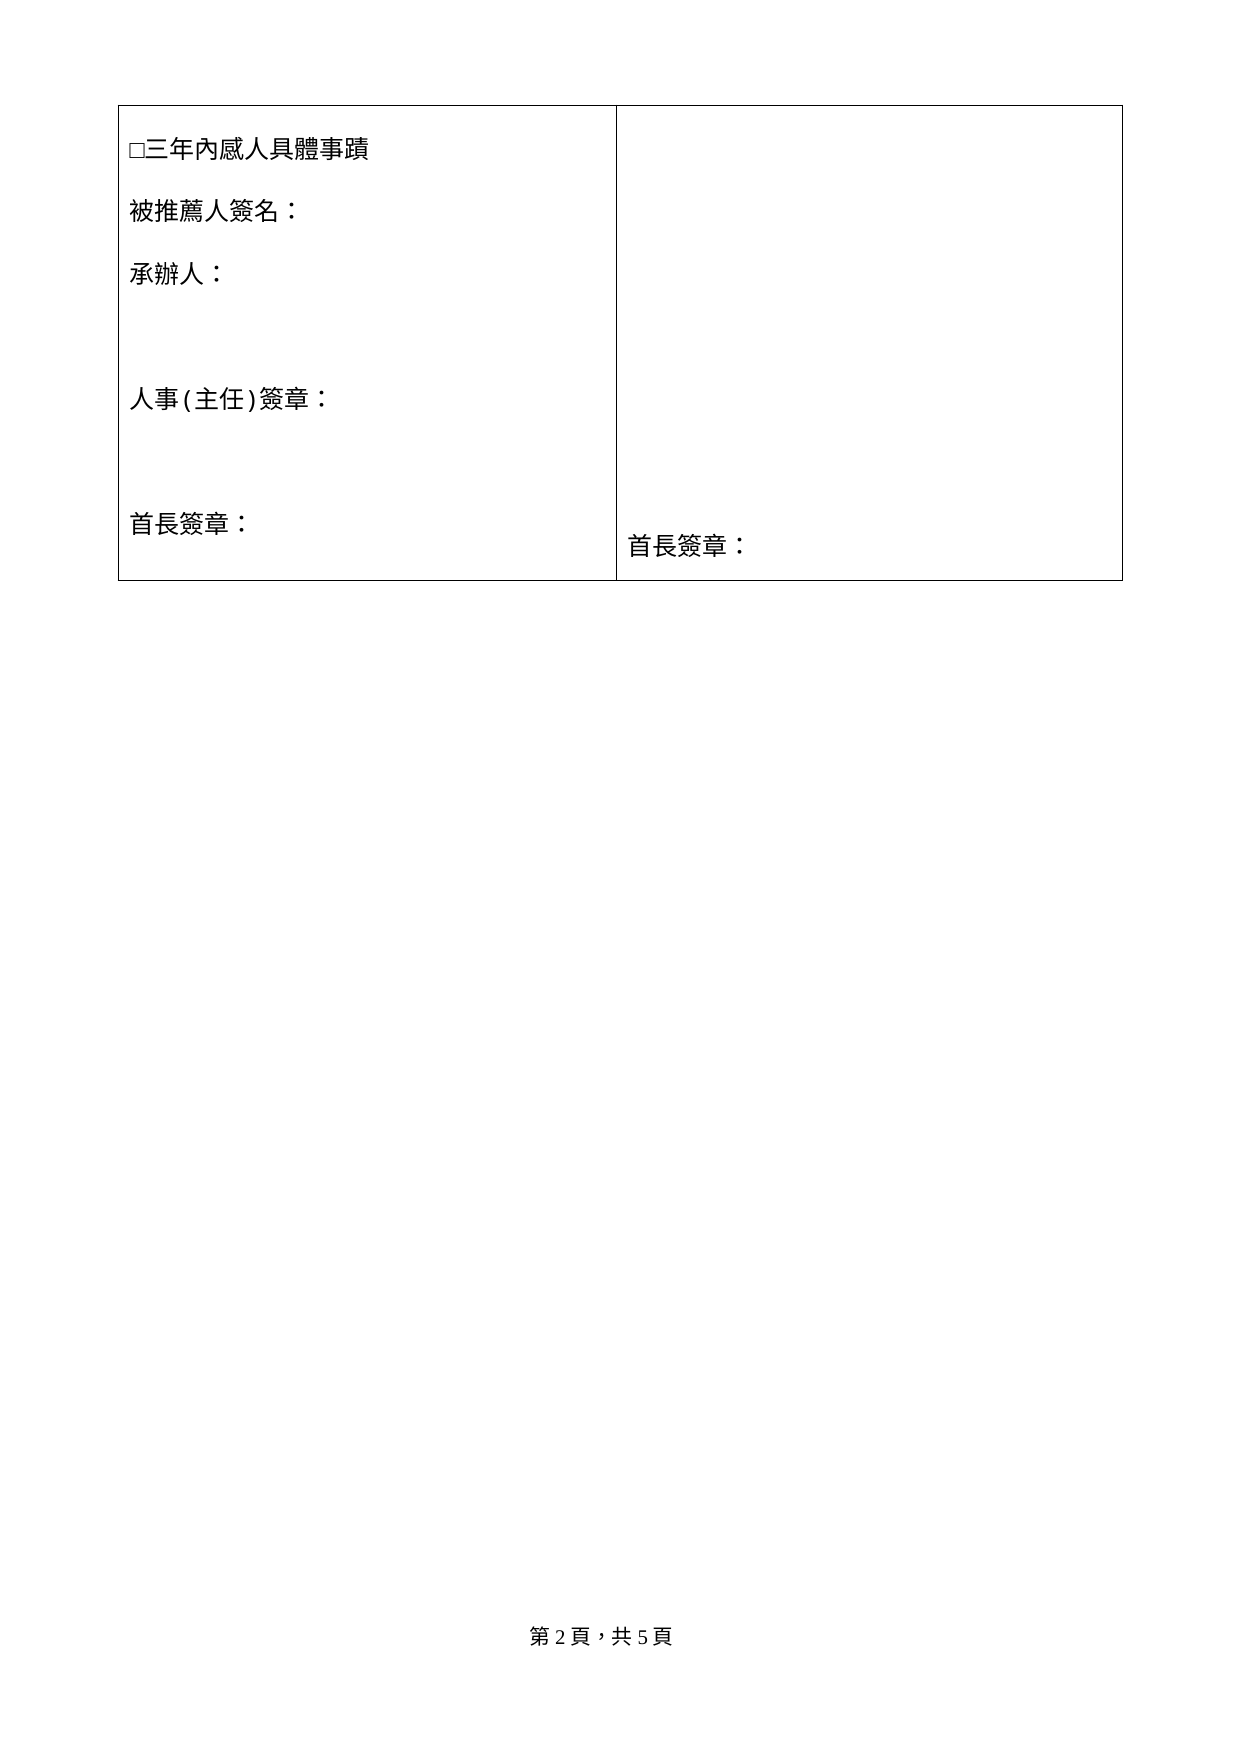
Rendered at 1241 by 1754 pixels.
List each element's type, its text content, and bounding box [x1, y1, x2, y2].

table_cell □三年內感人具體事蹟 被推薦人簽名： 承辦人： 人事(主任)簽章： 首長簽章： [119, 106, 616, 580]
table_cell 首長簽章： [617, 106, 1122, 580]
